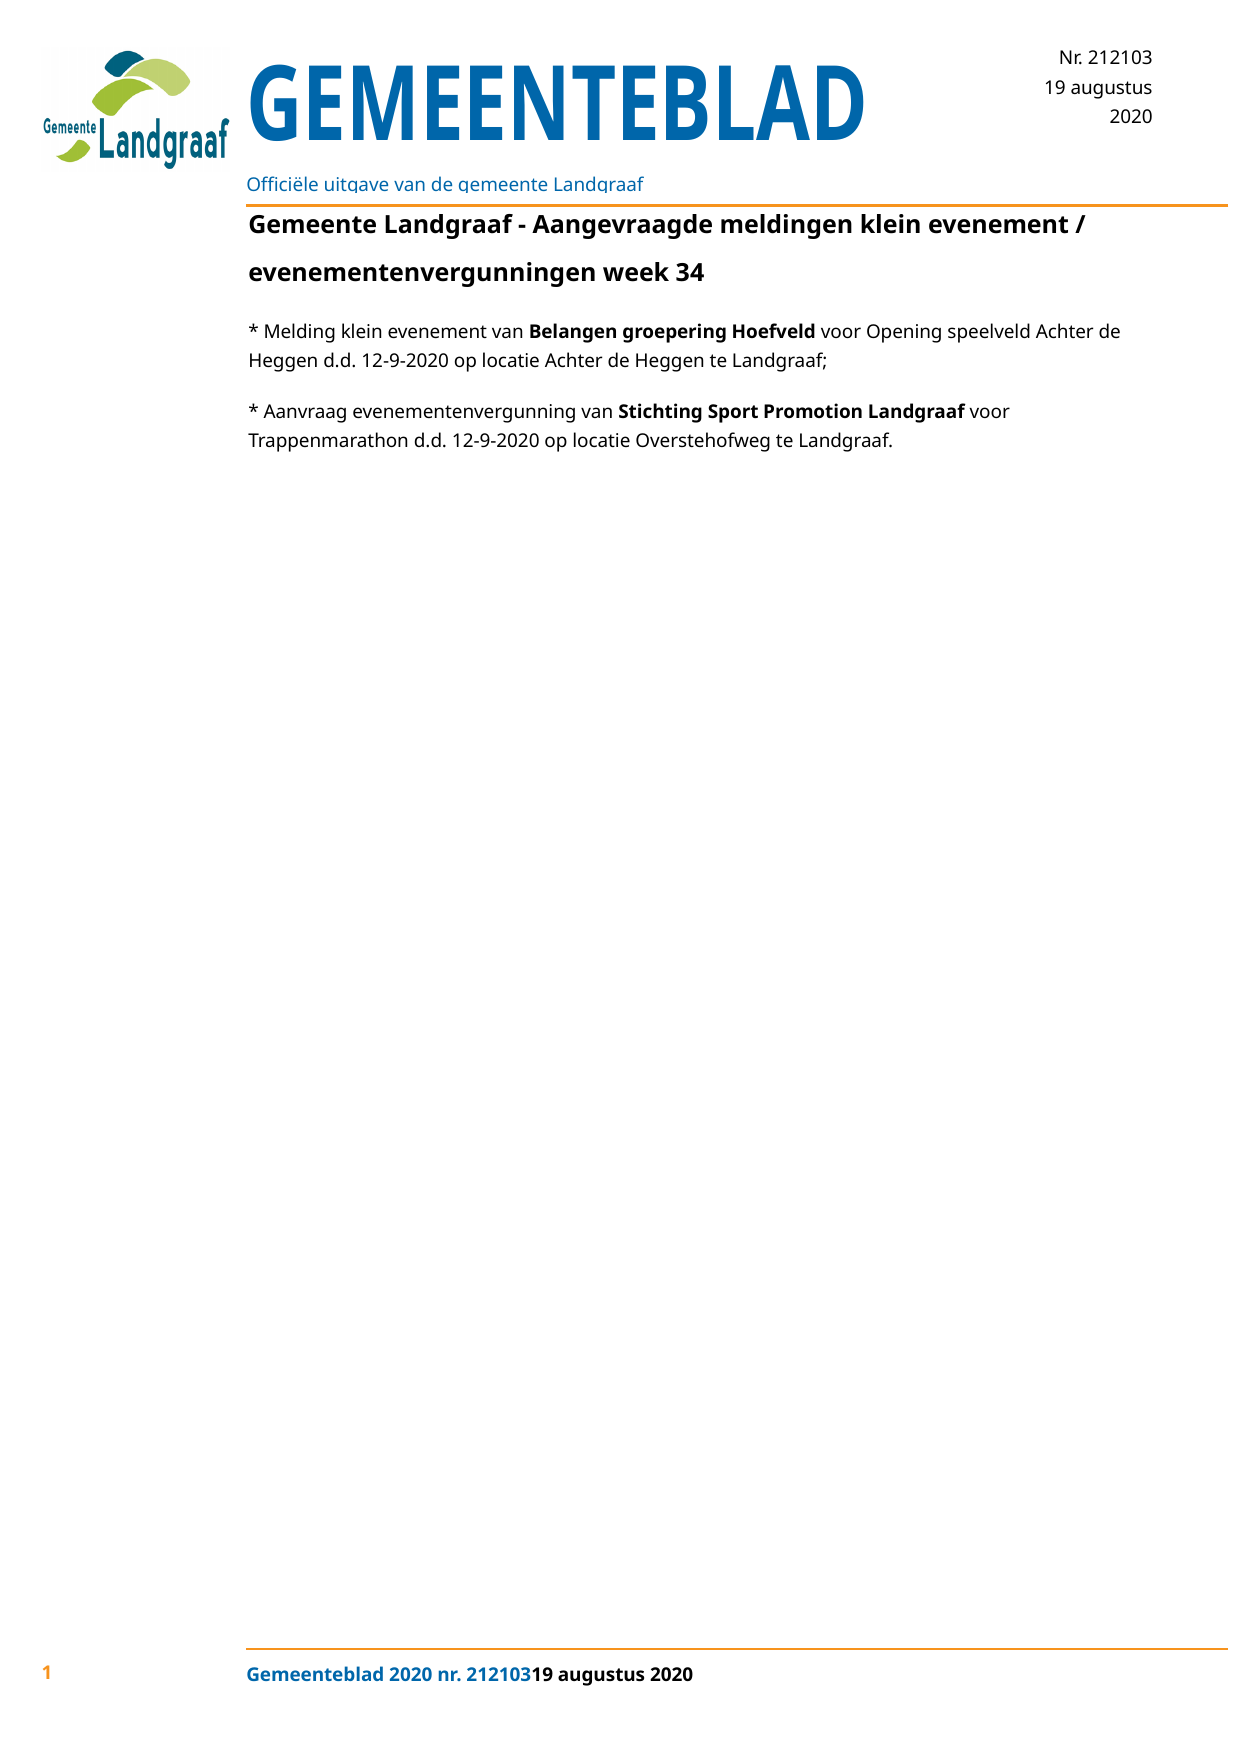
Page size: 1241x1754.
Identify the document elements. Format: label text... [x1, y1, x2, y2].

picture [41, 47, 231, 172]
text * Aanvraag evenementenvergunning van Stichting Sport Promotion Landgraaf voor Trappenmarathon d.d. 12-9-2020 op locatie Overstehofweg te Landgraaf. [248, 398, 1152, 453]
text Gemeente Landgraaf - Aangevraagde meldingen klein evenement / evenementenvergunningen week 34 [248, 207, 1152, 288]
text * Melding klein evenement van Belangen groepering Hoefveld voor Opening speelveld Achter de Heggen d.d. 12-9-2020 op locatie Achter de Heggen te Landgraaf; [248, 318, 1152, 373]
